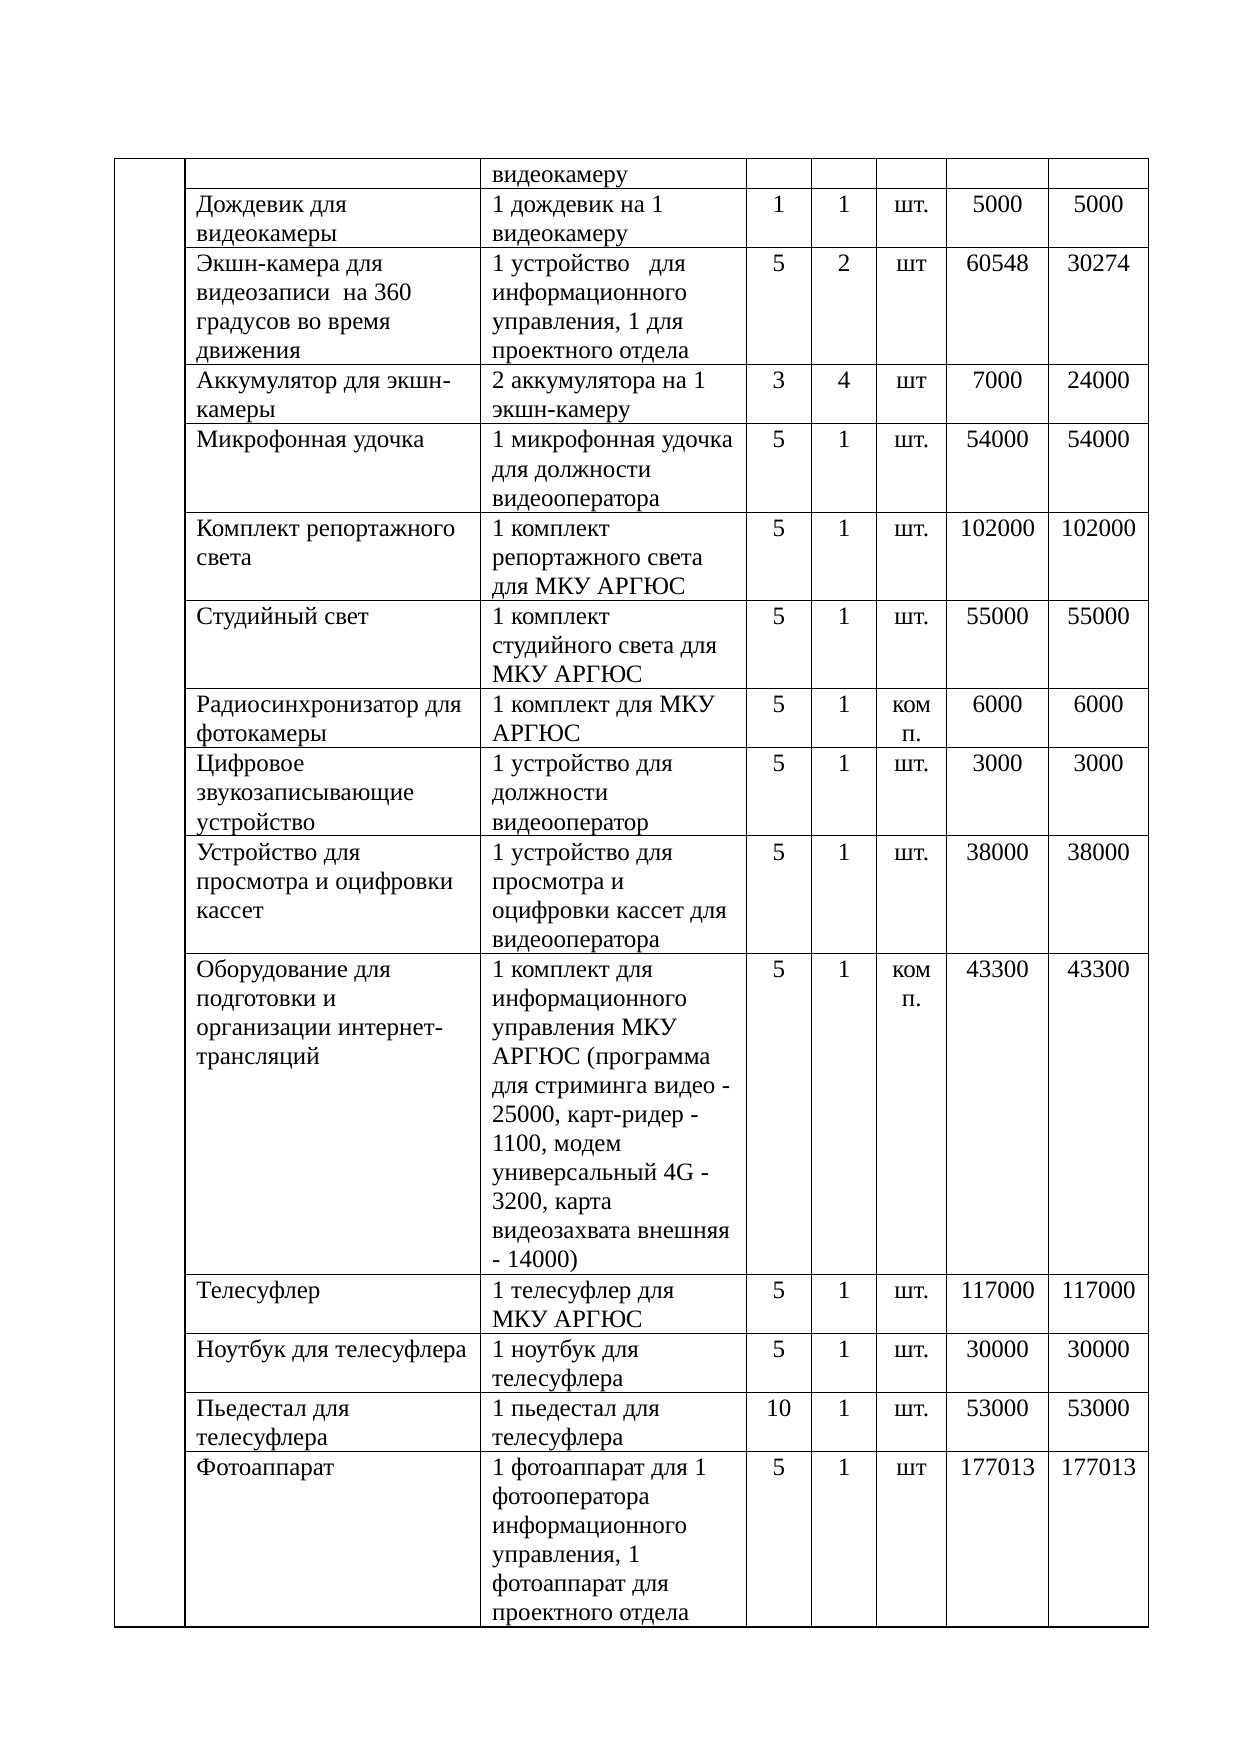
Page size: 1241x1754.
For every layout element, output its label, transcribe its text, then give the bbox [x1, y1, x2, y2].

table_cell Устройство для просмотра и оцифровки кассет [186, 836, 480, 953]
table_cell 1 [812, 1334, 876, 1392]
table_cell 5 [747, 1452, 811, 1626]
table_cell 3000 [1049, 748, 1148, 835]
table_cell 1 [812, 513, 876, 600]
table_cell Аккумулятор для экшн-камеры [186, 365, 480, 423]
table_cell 5 [747, 601, 811, 688]
table_cell 1 [747, 189, 811, 247]
table_cell 4 [812, 365, 876, 423]
table_cell 55000 [947, 601, 1048, 688]
table_cell [947, 159, 1048, 188]
table_cell 1 пьедестал для телесуфлера [481, 1393, 746, 1451]
table_cell 177013 [1049, 1452, 1148, 1626]
table_cell Цифровое звукозаписывающие устройство [186, 748, 480, 835]
table_cell 2 аккумулятора на 1 экшн-камеру [481, 365, 746, 423]
table_cell 60548 [947, 248, 1048, 364]
table_cell Оборудование для подготовки и организации интернет-трансляций [186, 954, 480, 1273]
table_cell 1 [812, 1393, 876, 1451]
table_cell 1 [812, 424, 876, 512]
table_cell 1 телесуфлер для МКУ АРГЮС [481, 1275, 746, 1333]
table_cell [812, 159, 876, 188]
table_cell шт [877, 365, 946, 423]
table_cell 5000 [947, 189, 1048, 247]
table_cell 38000 [1049, 836, 1148, 953]
table_cell 1 комплект репортажного света для МКУ АРГЮС [481, 513, 746, 600]
table_cell 117000 [1049, 1275, 1148, 1333]
table_cell 1 комплект студийного света для МКУ АРГЮС [481, 601, 746, 688]
table_cell 5 [747, 748, 811, 835]
table_cell комп. [877, 689, 946, 747]
table_cell шт. [877, 189, 946, 247]
table_cell 5 [747, 954, 811, 1273]
table_cell 5 [747, 513, 811, 600]
table_cell 1 комплект для информационного управления МКУ АРГЮС (программа для стриминга видео - 25000, карт-ридер - 1100, модем универсальный 4G - 3200, карта видеозахвата внешняя - 14000) [481, 954, 746, 1273]
table_cell 5 [747, 1334, 811, 1392]
table_cell Студийный свет [186, 601, 480, 688]
table_cell 1 устройство для информационного управления, 1 для проектного отдела [481, 248, 746, 364]
table_cell 30000 [947, 1334, 1048, 1392]
table_cell 1 [812, 748, 876, 835]
table_cell 54000 [1049, 424, 1148, 512]
table_cell 1 [812, 1452, 876, 1626]
table_cell шт [877, 248, 946, 364]
table_cell шт [877, 1452, 946, 1626]
table_cell 1 [812, 954, 876, 1273]
table_cell 30000 [1049, 1334, 1148, 1392]
table_cell 102000 [947, 513, 1048, 600]
table_cell 5 [747, 424, 811, 512]
table_cell 5 [747, 689, 811, 747]
table_cell 53000 [1049, 1393, 1148, 1451]
table_cell 7000 [947, 365, 1048, 423]
table_cell 1 фотоаппарат для 1 фотооператора информационного управления, 1 фотоаппарат для проектного отдела [481, 1452, 746, 1626]
table_cell 54000 [947, 424, 1048, 512]
table_cell 1 дождевик на 1 видеокамеру [481, 189, 746, 247]
table_cell Телесуфлер [186, 1275, 480, 1333]
table_cell 5 [747, 836, 811, 953]
table_cell 1 устройство для должности видеооператор [481, 748, 746, 835]
table_cell шт. [877, 1275, 946, 1333]
table_cell 1 [812, 189, 876, 247]
table_cell 102000 [1049, 513, 1148, 600]
table_cell 1 устройство для просмотра и оцифровки кассет для видеооператора [481, 836, 746, 953]
table_cell 1 ноутбук для телесуфлера [481, 1334, 746, 1392]
table_cell 1 микрофонная удочка для должности видеооператора [481, 424, 746, 512]
table_cell 1 [812, 836, 876, 953]
table_cell Радиосинхронизатор для фотокамеры [186, 689, 480, 747]
table_cell комп. [877, 954, 946, 1273]
table_cell 24000 [1049, 365, 1148, 423]
table_cell 53000 [947, 1393, 1048, 1451]
table_cell 1 [812, 1275, 876, 1333]
table_cell 6000 [947, 689, 1048, 747]
table_cell Комплект репортажного света [186, 513, 480, 600]
table_cell 55000 [1049, 601, 1148, 688]
table_cell Экшн-камера для видеозаписи на 360 градусов во время движения [186, 248, 480, 364]
table_cell [1049, 159, 1148, 188]
table_cell шт. [877, 748, 946, 835]
table_cell 43300 [947, 954, 1048, 1273]
table_cell шт. [877, 601, 946, 688]
table_cell Ноутбук для телесуфлера [186, 1334, 480, 1392]
table_cell 117000 [947, 1275, 1048, 1333]
table_cell 43300 [1049, 954, 1148, 1273]
table_cell видеокамеру [481, 159, 746, 188]
table_cell 5 [747, 1275, 811, 1333]
table_cell 3 [747, 365, 811, 423]
table_cell [115, 159, 184, 1626]
table_cell 5000 [1049, 189, 1148, 247]
table_cell 1 [812, 601, 876, 688]
table_cell 5 [747, 248, 811, 364]
table_cell [747, 159, 811, 188]
table_cell 30274 [1049, 248, 1148, 364]
table_cell 2 [812, 248, 876, 364]
table_cell 10 [747, 1393, 811, 1451]
table_cell Пьедестал для телесуфлера [186, 1393, 480, 1451]
table_cell Микрофонная удочка [186, 424, 480, 512]
table_cell 177013 [947, 1452, 1048, 1626]
table_cell шт. [877, 836, 946, 953]
table_cell шт. [877, 424, 946, 512]
table_cell Дождевик для видеокамеры [186, 189, 480, 247]
table_cell 1 комплект для МКУ АРГЮС [481, 689, 746, 747]
table_cell [186, 159, 480, 188]
table_cell шт. [877, 513, 946, 600]
table_cell 6000 [1049, 689, 1148, 747]
table_cell [877, 159, 946, 188]
table_cell 1 [812, 689, 876, 747]
table_cell шт. [877, 1393, 946, 1451]
table_cell 3000 [947, 748, 1048, 835]
table_cell Фотоаппарат [186, 1452, 480, 1626]
table_cell шт. [877, 1334, 946, 1392]
table_cell 38000 [947, 836, 1048, 953]
